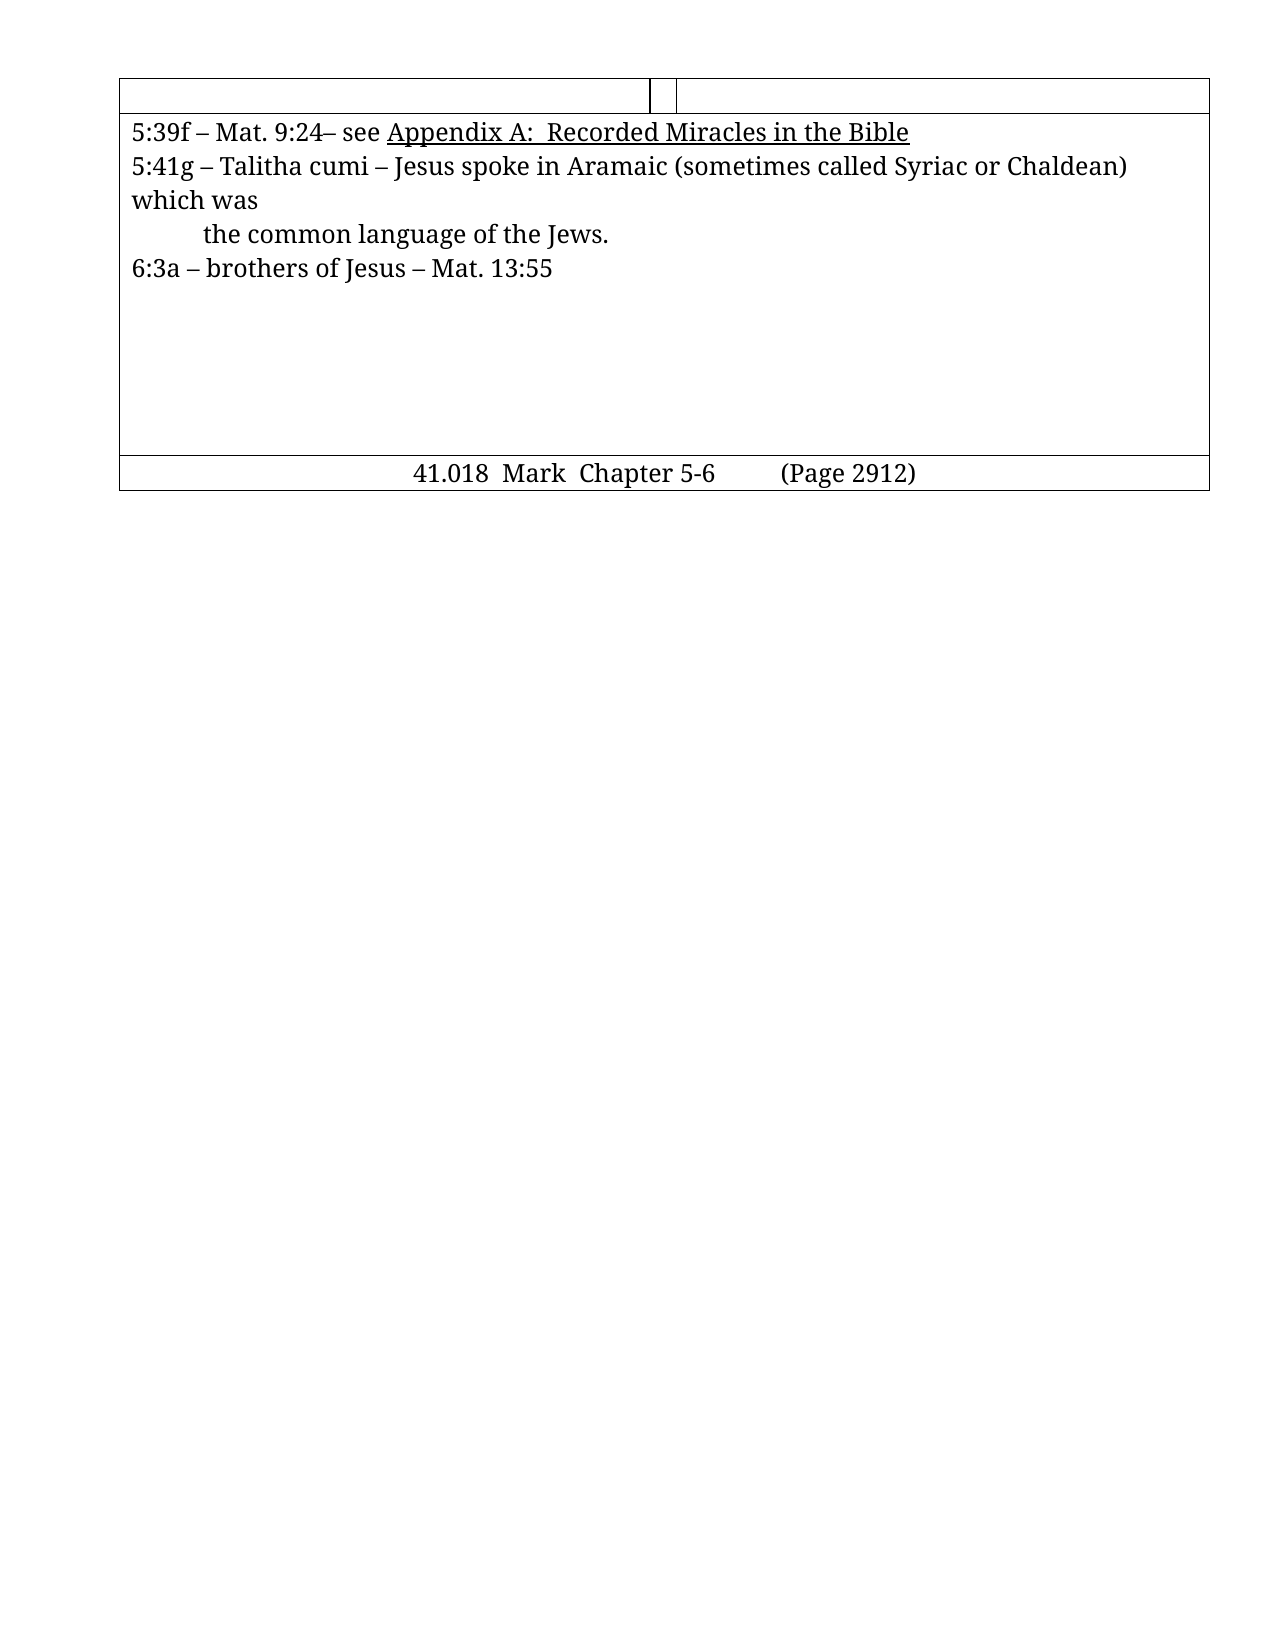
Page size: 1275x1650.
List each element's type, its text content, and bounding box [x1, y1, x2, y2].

table_cell 5:39f – Mat. 9:24– see Appendix A: Recorded Miracles in the Bible 5:41g – Talitha cumi – Jesus spoke in Aramaic (sometimes called Syriac or Chaldean) which was the common language of the Jews. 6:3a – brothers of Jesus – Mat. 13:55 [120, 114, 1209, 455]
table_cell 41.018 Mark Chapter 5-6 (Page 2912) [120, 456, 1209, 490]
table_cell [651, 79, 676, 113]
